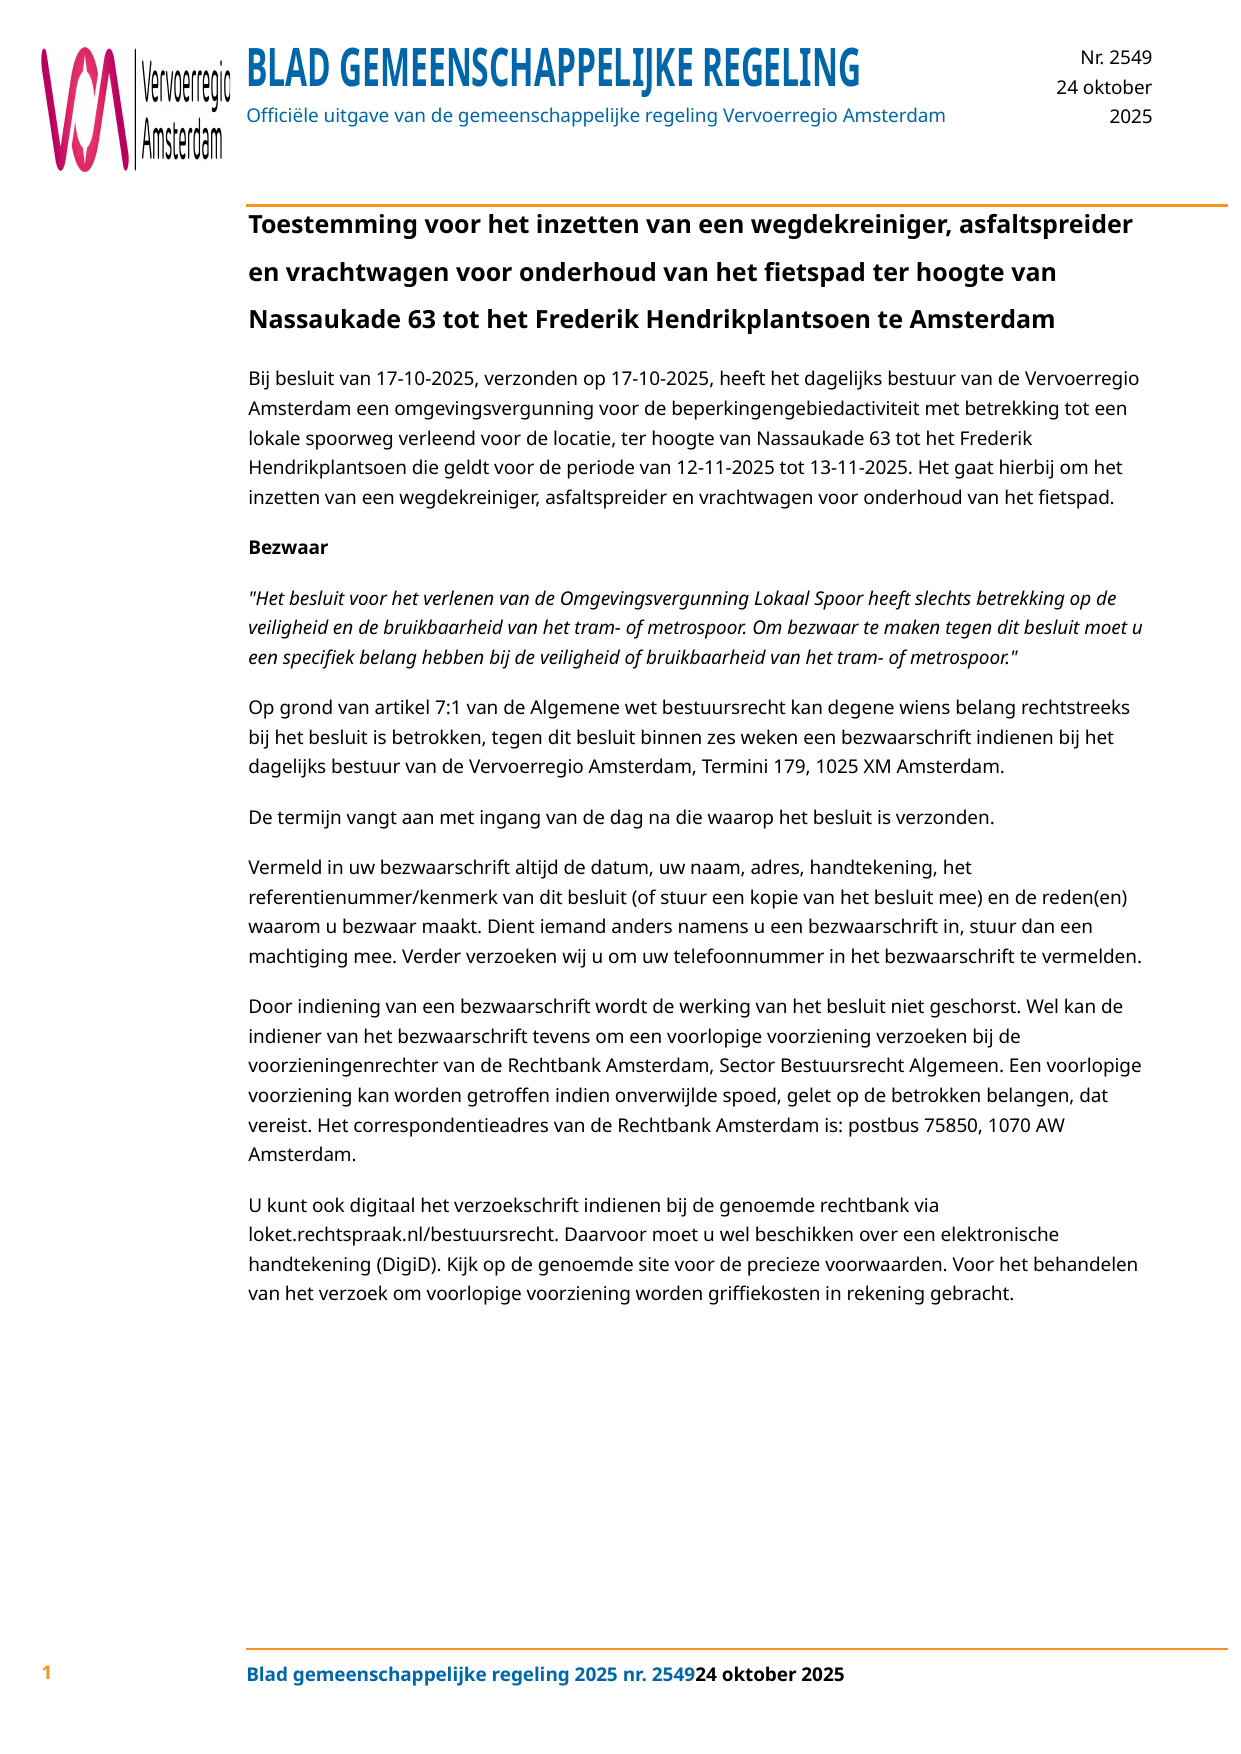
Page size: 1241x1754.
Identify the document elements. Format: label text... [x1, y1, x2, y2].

text Bij besluit van 17-10-2025, verzonden op 17-10-2025, heeft het dagelijks bestuur van de Vervoerregio Amsterdam een omgevingsvergunning voor de beperkingengebiedactiviteit met betrekking tot een lokale spoorweg verleend voor de locatie, ter hoogte van Nassaukade 63 tot het Frederik Hendrikplantsoen die geldt voor de periode van 12-11-2025 tot 13-11-2025. Het gaat hierbij om het inzetten van een wegdekreiniger, asfaltspreider en vrachtwagen voor onderhoud van het fietspad. [248, 366, 1152, 509]
text Toestemming voor het inzetten van een wegdekreiniger, asfaltspreider en vrachtwagen voor onderhoud van het fietspad ter hoogte van Nassaukade 63 tot het Frederik Hendrikplantsoen te Amsterdam [248, 207, 1152, 336]
text Op grond van artikel 7:1 van de Algemene wet bestuursrecht kan degene wiens belang rechtstreeks bij het besluit is betrokken, tegen dit besluit binnen zes weken een bezwaarschrift indienen bij het dagelijks bestuur van de Vervoerregio Amsterdam, Termini 179, 1025 XM Amsterdam. [248, 694, 1152, 779]
picture [41, 47, 231, 172]
text Door indiening van een bezwaarschrift wordt de werking van het besluit niet geschorst. Wel kan de indiener van het bezwaarschrift tevens om een voorlopige voorziening verzoeken bij de voorzieningenrechter van de Rechtbank Amsterdam, Sector Bestuursrecht Algemeen. Een voorlopige voorziening kan worden getroffen indien onverwijlde spoed, gelet op de betrokken belangen, dat vereist. Het correspondentieadres van de Rechtbank Amsterdam is: postbus 75850, 1070 AW Amsterdam. [248, 993, 1152, 1167]
text De termijn vangt aan met ingang van de dag na die waarop het besluit is verzonden. [248, 804, 1152, 829]
text "Het besluit voor het verlenen van de Omgevingsvergunning Lokaal Spoor heeft slechts betrekking op de veiligheid en de bruikbaarheid van het tram- of metrospoor. Om bezwaar te maken tegen dit besluit moet u een specifiek belang hebben bij de veiligheid of bruikbaarheid van het tram- of metrospoor." [248, 585, 1152, 669]
text U kunt ook digitaal het verzoekschrift indienen bij de genoemde rechtbank via loket.rechtspraak.nl/bestuursrecht. Daarvoor moet u wel beschikken over een elektronische handtekening (DigiD). Kijk op de genoemde site voor de precieze voorwaarden. Voor het behandelen van het verzoek om voorlopige voorziening worden griffiekosten in rekening gebracht. [248, 1192, 1152, 1306]
text Bezwaar [248, 534, 1152, 560]
text Vermeld in uw bezwaarschrift altijd de datum, uw naam, adres, handtekening, het referentienummer/kenmerk van dit besluit (of stuur een kopie van het besluit mee) en de reden(en) waarom u bezwaar maakt. Dient iemand anders namens u een bezwaarschrift in, stuur dan een machtiging mee. Verder verzoeken wij u om uw telefoonnummer in het bezwaarschrift te vermelden. [248, 854, 1152, 969]
